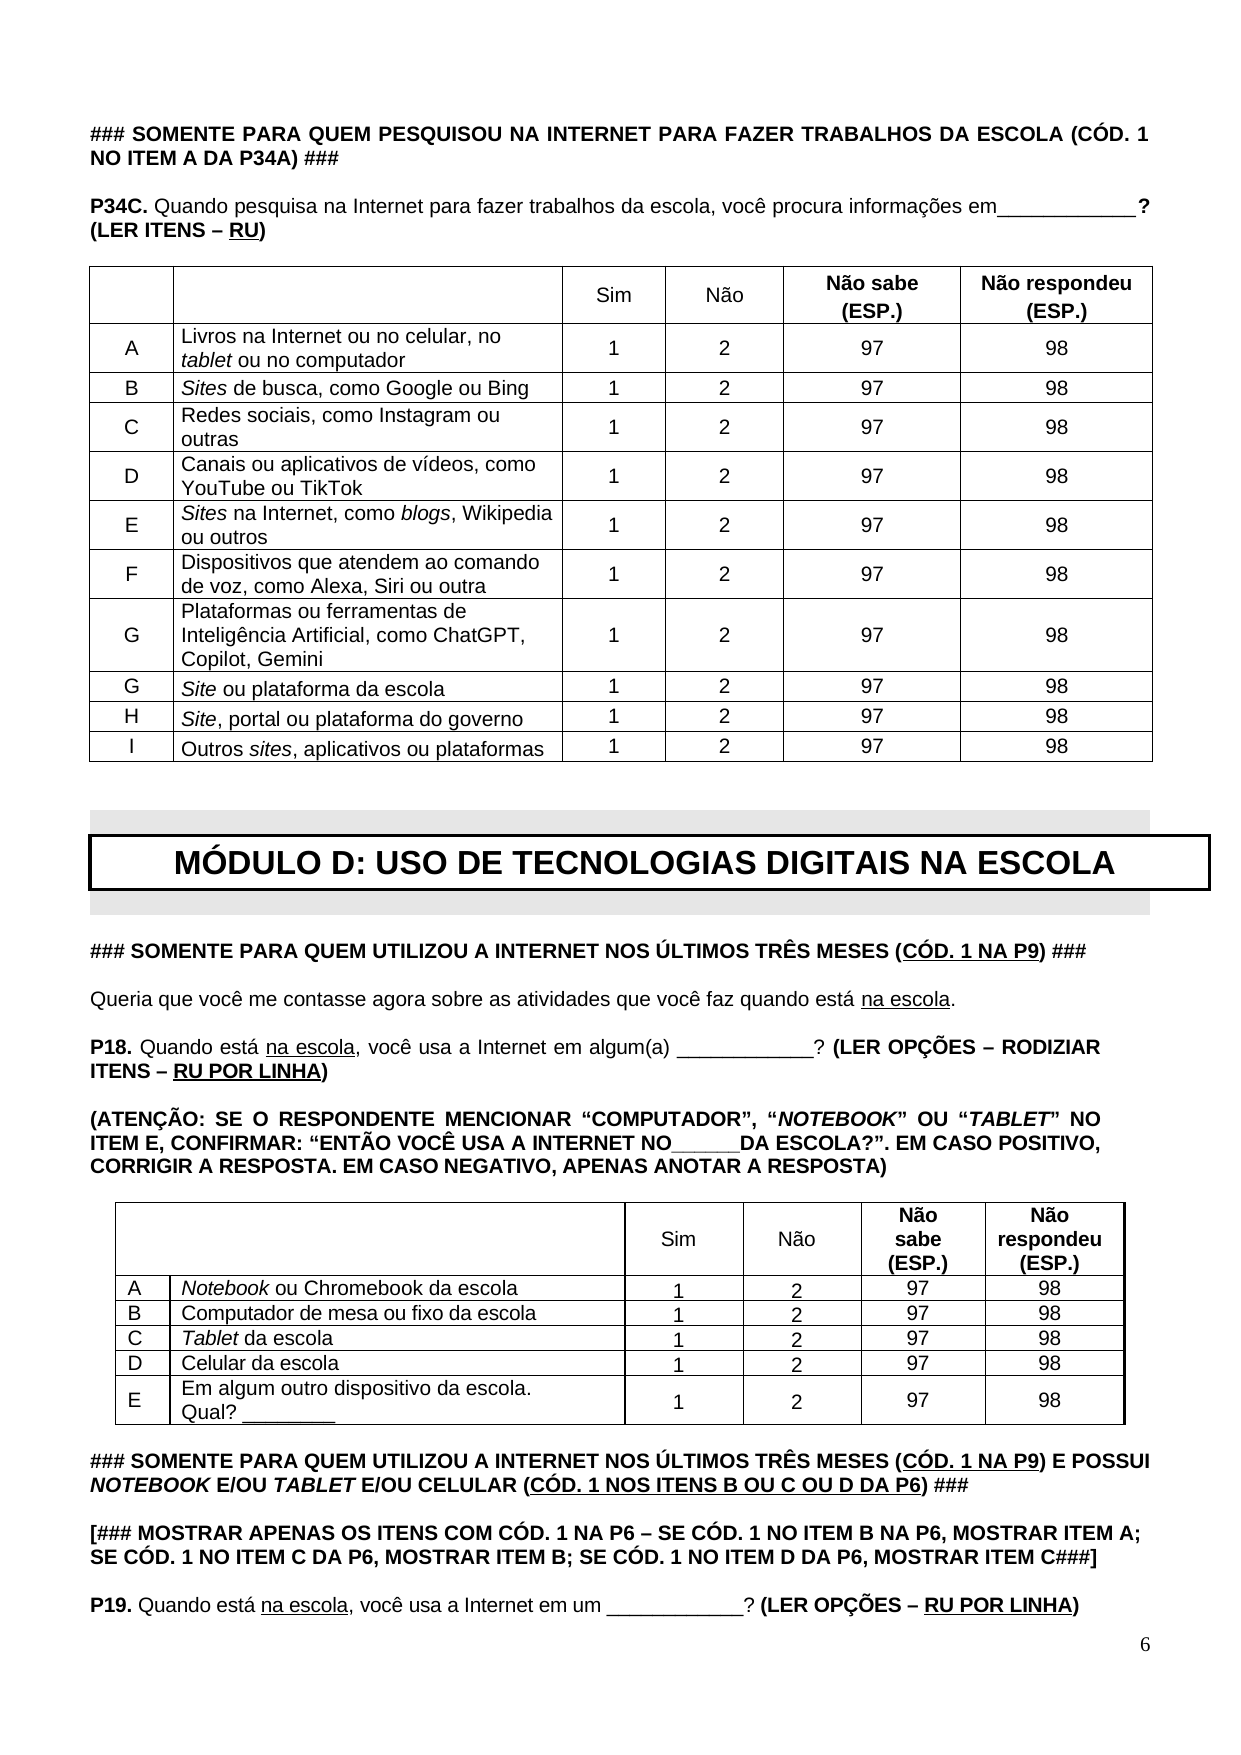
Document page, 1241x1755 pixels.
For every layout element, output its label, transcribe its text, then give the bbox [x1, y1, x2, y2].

table_cell Plataformas ou ferramentas de Inteligência Artificial, como ChatGPT, Copilot, Gemini [174, 599, 562, 671]
table_cell 98 [986, 1301, 1123, 1325]
table_header MÓDULO D: USO DE TECNOLOGIAS DIGITAIS NA ESCOLA [92, 837, 1208, 888]
table_cell Em algum outro dispositivo da escola. Qual? ________ [171, 1376, 624, 1424]
table_cell 2 [744, 1326, 861, 1350]
table_cell Canais ou aplicativos de vídeos, como YouTube ou TikTok [174, 452, 562, 500]
table_cell Notebook ou Chromebook da escola [171, 1276, 624, 1300]
table_cell 2 [666, 403, 783, 451]
table_cell 97 [784, 672, 960, 701]
table_cell 98 [986, 1351, 1123, 1375]
subtitle ### SOMENTE PARA QUEM UTILIZOU A INTERNET NOS ÚLTIMOS TRÊS MESES (CÓD. 1 NA P9) ### [90, 939, 1150, 963]
table_cell D [116, 1351, 169, 1375]
table_cell 97 [862, 1276, 985, 1300]
table_cell 97 [784, 403, 960, 451]
table_cell 97 [784, 501, 960, 549]
table_cell F [90, 550, 173, 598]
table_cell 2 [666, 732, 783, 761]
table_cell 2 [666, 501, 783, 549]
table_cell 2 [666, 702, 783, 731]
table_cell Redes sociais, como Instagram ou outras [174, 403, 562, 451]
table_cell 2 [666, 672, 783, 701]
table_cell B [116, 1301, 169, 1325]
table_cell Livros na Internet ou no celular, no tablet ou no computador [174, 324, 562, 372]
table_cell Site ou plataforma da escola [174, 672, 562, 701]
table_cell 1 [563, 403, 665, 451]
table_cell 1 [563, 501, 665, 549]
table_header [90, 267, 173, 323]
table_cell 1 [563, 373, 665, 402]
table_cell 98 [961, 373, 1152, 402]
table_cell 2 [666, 324, 783, 372]
table_cell 97 [784, 732, 960, 761]
text P18. Quando está na escola, você usa a Internet em algum(a) ____________? (LER OPÇÕES – RODIZIAR ITENS – RU POR LINHA) [90, 1034, 1101, 1082]
text P19. Quando está na escola, você usa a Internet em um ____________? (LER OPÇÕES – RU POR LINHA) [90, 1593, 1101, 1617]
table_cell 97 [784, 702, 960, 731]
table_cell 2 [666, 452, 783, 500]
table_cell 97 [862, 1351, 985, 1375]
table_cell H [90, 702, 173, 731]
table_header [116, 1203, 624, 1275]
subtitle ### SOMENTE PARA QUEM PESQUISOU NA INTERNET PARA FAZER TRABALHOS DA ESCOLA (CÓD. 1 NO ITEM A DA P34A) ### [90, 122, 1150, 170]
table_cell I [90, 732, 173, 761]
subtitle Queria que você me contasse agora sobre as atividades que você faz quando está na escola. [90, 987, 1150, 1011]
table_cell Outros sites, aplicativos ou plataformas [174, 732, 562, 761]
table_cell 1 [563, 452, 665, 500]
table_cell 97 [784, 373, 960, 402]
table_header Não sabe (ESP.) [862, 1203, 985, 1275]
table_cell 97 [862, 1326, 985, 1350]
table_cell 2 [666, 550, 783, 598]
table_cell 97 [784, 550, 960, 598]
table_cell Dispositivos que atendem ao comando de voz, como Alexa, Siri ou outra [174, 550, 562, 598]
table_cell 1 [563, 702, 665, 731]
table_cell 97 [784, 452, 960, 500]
table_cell 97 [862, 1376, 985, 1424]
table_cell 98 [961, 732, 1152, 761]
table_cell 2 [666, 599, 783, 671]
table_cell E [116, 1376, 169, 1424]
table_header Não [666, 267, 783, 323]
subtitle ### SOMENTE PARA QUEM UTILIZOU A INTERNET NOS ÚLTIMOS TRÊS MESES (CÓD. 1 NA P9) E POSSUI NOTEBOOK E/OU TABLET E/OU CELULAR (CÓD. 1 NOS ITENS B OU C OU D DA P6) ### [90, 1449, 1150, 1497]
table_cell 1 [563, 732, 665, 761]
text (ATENÇÃO: SE O RESPONDENTE MENCIONAR “COMPUTADOR”, “NOTEBOOK” OU “TABLET” NO ITEM E, CONFIRMAR: “ENTÃO VOCÊ USA A INTERNET NO______DA ESCOLA?”. EM CASO POSITIVO, CORRIGIR A RESPOSTA. EM CASO NEGATIVO, APENAS ANOTAR A RESPOSTA) [90, 1106, 1101, 1178]
table_cell 1 [626, 1351, 743, 1375]
table_header Não respondeu (ESP.) [961, 267, 1152, 323]
table_cell 98 [961, 672, 1152, 701]
table_cell Tablet da escola [171, 1326, 624, 1350]
table_cell Sites de busca, como Google ou Bing [174, 373, 562, 402]
table_cell Celular da escola [171, 1351, 624, 1375]
table_cell G [90, 599, 173, 671]
table_cell 97 [784, 599, 960, 671]
table_cell D [90, 452, 173, 500]
table_cell 98 [961, 324, 1152, 372]
table_cell 1 [563, 672, 665, 701]
table_header Não respondeu (ESP.) [986, 1203, 1123, 1275]
table_cell C [90, 403, 173, 451]
table_cell 98 [986, 1276, 1123, 1300]
table_cell 98 [986, 1376, 1123, 1424]
table_cell 2 [666, 373, 783, 402]
table_cell 1 [563, 324, 665, 372]
table_cell Site, portal ou plataforma do governo [174, 702, 562, 731]
table_cell 1 [626, 1376, 743, 1424]
text [### MOSTRAR APENAS OS ITENS COM CÓD. 1 NA P6 – SE CÓD. 1 NO ITEM B NA P6, MOSTRAR ITEM A; SE CÓD. 1 NO ITEM C DA P6, MOSTRAR ITEM B; SE CÓD. 1 NO ITEM D DA P6, MOSTRAR ITEM C###] [90, 1521, 1150, 1569]
table_cell 2 [744, 1376, 861, 1424]
table_cell 98 [961, 702, 1152, 731]
table_cell 98 [961, 550, 1152, 598]
table_cell Sites na Internet, como blogs, Wikipedia ou outros [174, 501, 562, 549]
table_header Não sabe (ESP.) [784, 267, 960, 323]
table_cell 1 [626, 1301, 743, 1325]
table_header Não [744, 1203, 861, 1275]
subtitle P34C. Quando pesquisa na Internet para fazer trabalhos da escola, você procura informações em____________? (LER ITENS – RU) [90, 194, 1150, 242]
table_cell 2 [744, 1351, 861, 1375]
table_cell 98 [961, 599, 1152, 671]
table_cell A [116, 1276, 169, 1300]
table_cell A [90, 324, 173, 372]
table_cell 98 [986, 1326, 1123, 1350]
table_cell 1 [626, 1276, 743, 1300]
table_cell E [90, 501, 173, 549]
table_cell 97 [784, 324, 960, 372]
table_cell 98 [961, 452, 1152, 500]
table_cell C [116, 1326, 169, 1350]
table_cell Computador de mesa ou fixo da escola [171, 1301, 624, 1325]
table_cell 1 [626, 1326, 743, 1350]
table_header Sim [626, 1203, 743, 1275]
table_cell B [90, 373, 173, 402]
table_cell 98 [961, 501, 1152, 549]
table_cell 98 [961, 403, 1152, 451]
table_header [174, 267, 562, 323]
table_header Sim [563, 267, 665, 323]
table_cell 97 [862, 1301, 985, 1325]
table_cell 1 [563, 599, 665, 671]
table_cell 2 [744, 1301, 861, 1325]
table_cell 2 [744, 1276, 861, 1300]
table_cell 1 [563, 550, 665, 598]
table_cell G [90, 672, 173, 701]
